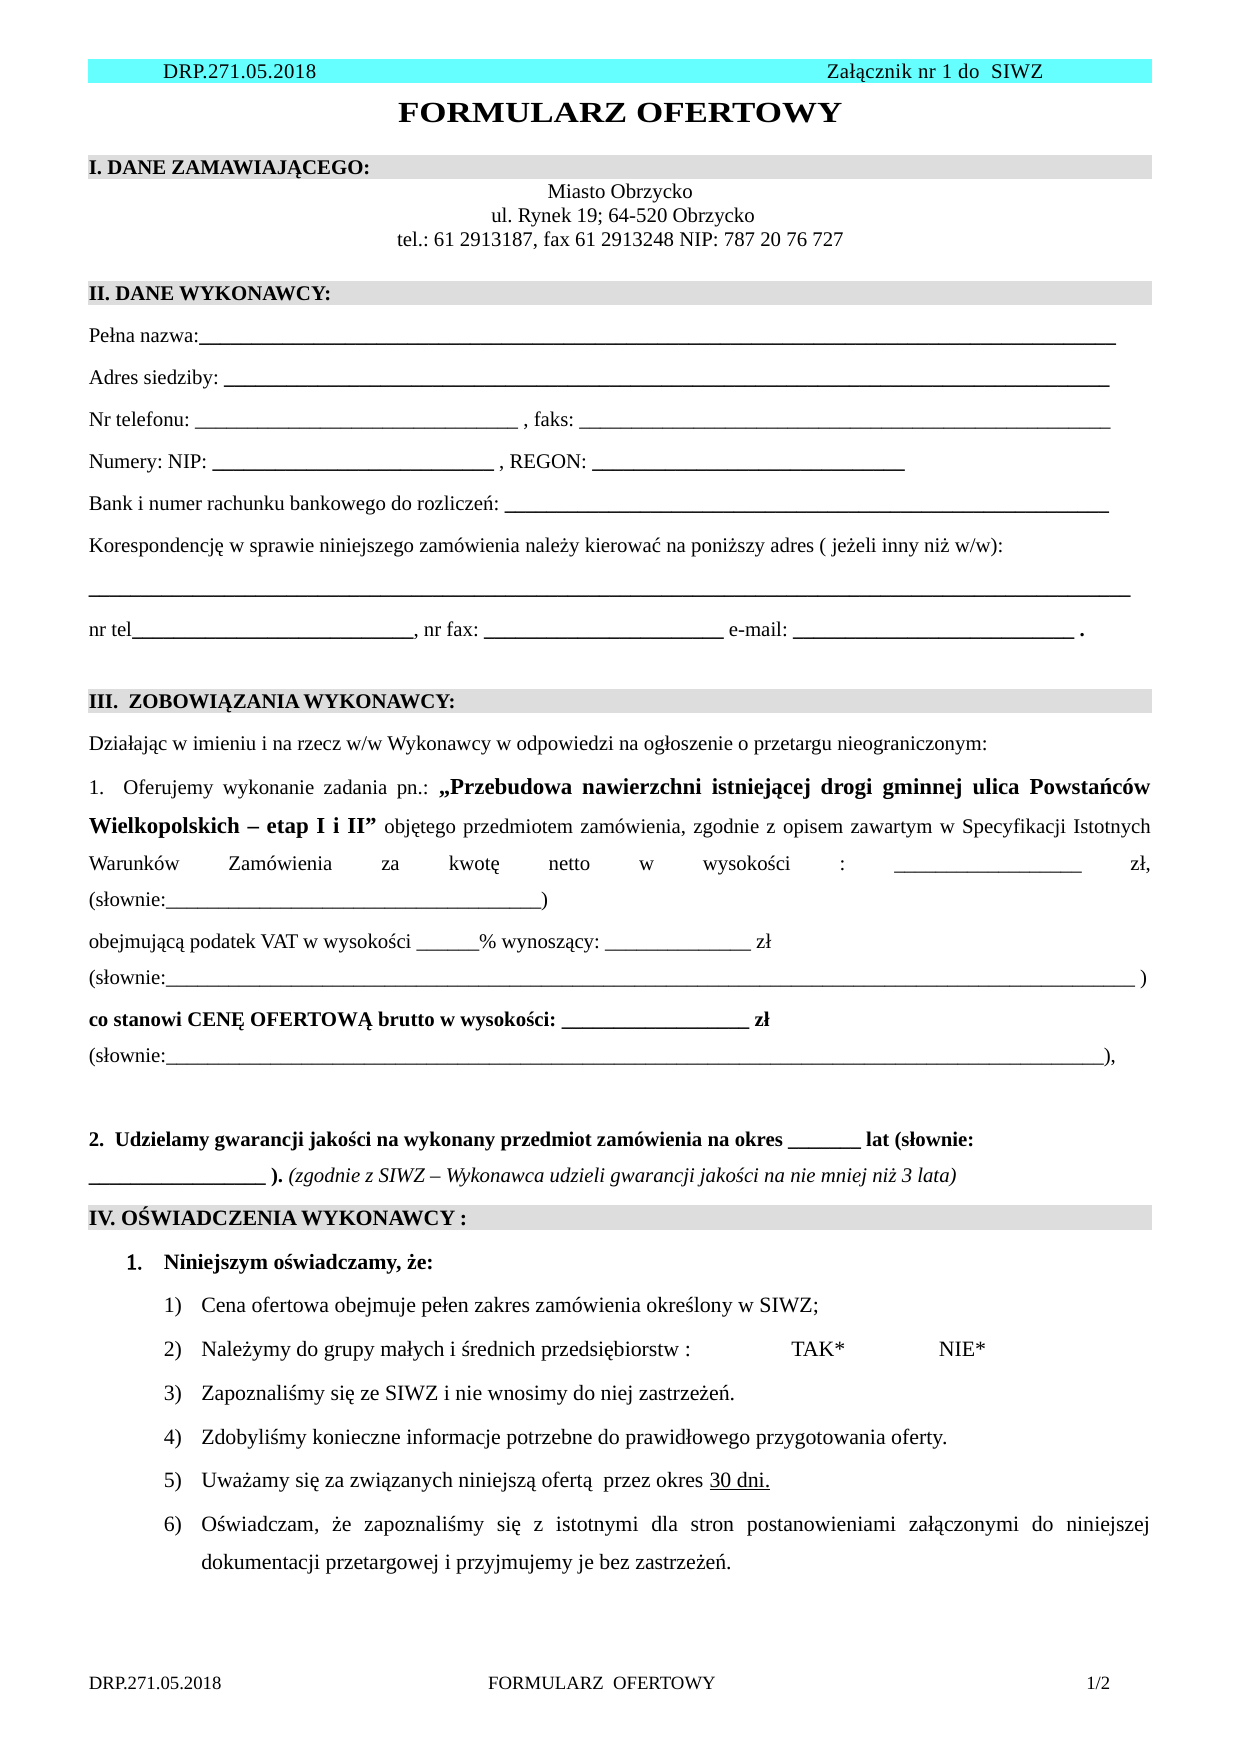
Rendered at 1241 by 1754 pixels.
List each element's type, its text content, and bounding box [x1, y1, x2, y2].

text III. ZOBOWIĄZANIA WYKONAWCY: [88, 689, 1152, 713]
text Bank i numer rachunku bankowego do rozliczeń: __________________________________________________________ [88, 491, 1152, 515]
text II. DANE WYKONAWCY: [88, 281, 1152, 305]
list Uważamy się za związanych niniejszą ofertą przez okres 30 dni. [163, 1467, 1152, 1493]
text obejmującą podatek VAT w wysokości ______% wynoszący: ______________ zł (słownie:_____________________________________________________________________________________________ ) [88, 929, 1152, 989]
text ____________________________________________________________________________________________________ [88, 575, 1152, 599]
text co stanowi CENĘ OFERTOWĄ brutto w wysokości: __________________ zł (słownie:__________________________________________________________________________________________), [88, 1007, 1152, 1067]
text 2. Udzielamy gwarancji jakości na wykonany przedmiot zamówienia na okres _______ lat (słownie: _________________ ). (zgodnie z SIWZ – Wykonawca udzieli gwarancji jakości na nie mniej niż 3 lata) [88, 1127, 1152, 1187]
text 1. Oferujemy wykonanie zadania pn.: „Przebudowa nawierzchni istniejącej drogi gminnej ulica Powstańców Wielkopolskich – etap I i II” objętego przedmiotem zamówienia, zgodnie z opisem zawartym w Specyfikacji Istotnych Warunków Zamówienia za kwotę netto w wysokości : __________________ zł, (słownie:____________________________________) [88, 773, 1152, 911]
text Korespondencję w sprawie niniejszego zamówienia należy kierować na poniższy adres ( jeżeli inny niż w/w): [88, 533, 1152, 557]
list Niniejszym oświadczamy, że: [126, 1249, 1152, 1274]
text Działając w imieniu i na rzecz w/w Wykonawcy w odpowiedzi na ogłoszenie o przetargu nieograniczonym: [88, 731, 1152, 755]
text Adres siedziby: _____________________________________________________________________________________ [88, 365, 1152, 389]
text Pełna nazwa:________________________________________________________________________________________ [88, 323, 1152, 347]
text Numery: NIP: ___________________________ , REGON: ______________________________ [88, 449, 1152, 473]
text I. DANE ZAMAWIAJĄCEGO: [88, 155, 1152, 179]
list Zapoznaliśmy się ze SIWZ i nie wnosimy do niej zastrzeżeń. [163, 1380, 1152, 1405]
text tel.: 61 2913187, fax 61 2913248 NIP: 787 20 76 727 [88, 227, 1152, 251]
text IV. OŚWIADCZENIA WYKONAWCY : [88, 1205, 1152, 1230]
text Nr telefonu: _______________________________ , faks: ___________________________________________________ [88, 407, 1152, 431]
text nr tel___________________________, nr fax: _______________________ e-mail: ___________________________ . [88, 617, 1152, 641]
text ul. Rynek 19; 64-520 Obrzycko [88, 203, 1152, 227]
text FORMULARZ OFERTOWY [88, 95, 1152, 129]
text Miasto Obrzycko [88, 179, 1152, 203]
list Zdobyliśmy konieczne informacje potrzebne do prawidłowego przygotowania oferty. [163, 1424, 1152, 1449]
list Oświadczam, że zapoznaliśmy się z istotnymi dla stron postanowieniami załączonymi do niniejszej dokumentacji przetargowej i przyjmujemy je bez zastrzeżeń. [163, 1511, 1152, 1574]
list Należymy do grupy małych i średnich przedsiębiorstw : TAK* NIE* [163, 1336, 1152, 1361]
list Cena ofertowa obejmuje pełen zakres zamówienia określony w SIWZ; [163, 1292, 1152, 1318]
